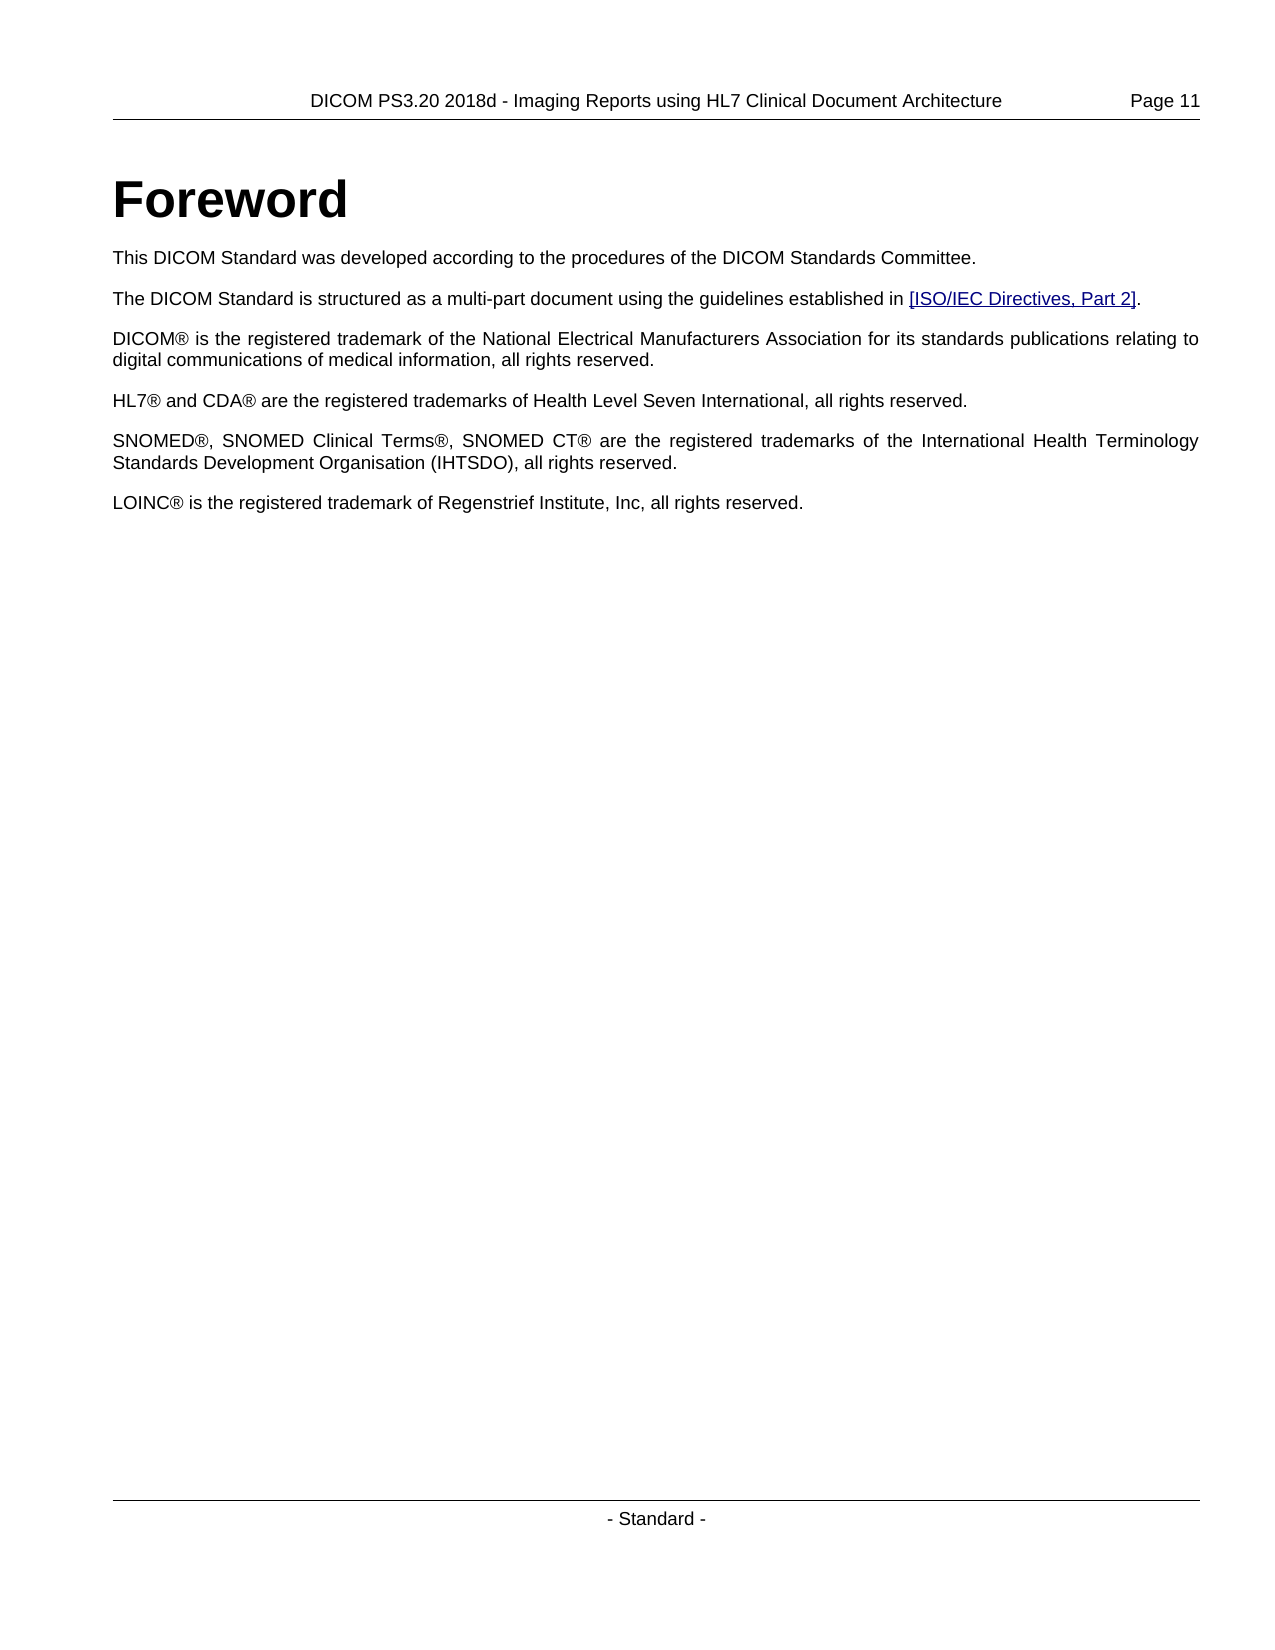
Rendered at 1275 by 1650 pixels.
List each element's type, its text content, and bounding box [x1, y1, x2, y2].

text This DICOM Standard was developed according to the procedures of the DICOM Standards Committee. [112, 247, 1200, 269]
text Foreword [112, 169, 1200, 228]
text HL7® and CDA® are the registered trademarks of Health Level Seven International, all rights reserved. [112, 389, 1200, 411]
text The DICOM Standard is structured as a multi-part document using the guidelines established in [ISO/IEC Directives, Part 2]. [112, 287, 1200, 309]
text SNOMED®, SNOMED Clinical Terms®, SNOMED CT® are the registered trademarks of the International Health Terminology Standards Development Organisation (IHTSDO), all rights reserved. [112, 430, 1200, 473]
text LOINC® is the registered trademark of Regenstrief Institute, Inc, all rights reserved. [112, 492, 1200, 513]
text DICOM® is the registered trademark of the National Electrical Manufacturers Association for its standards publications relating to digital communications of medical information, all rights reserved. [112, 328, 1200, 371]
